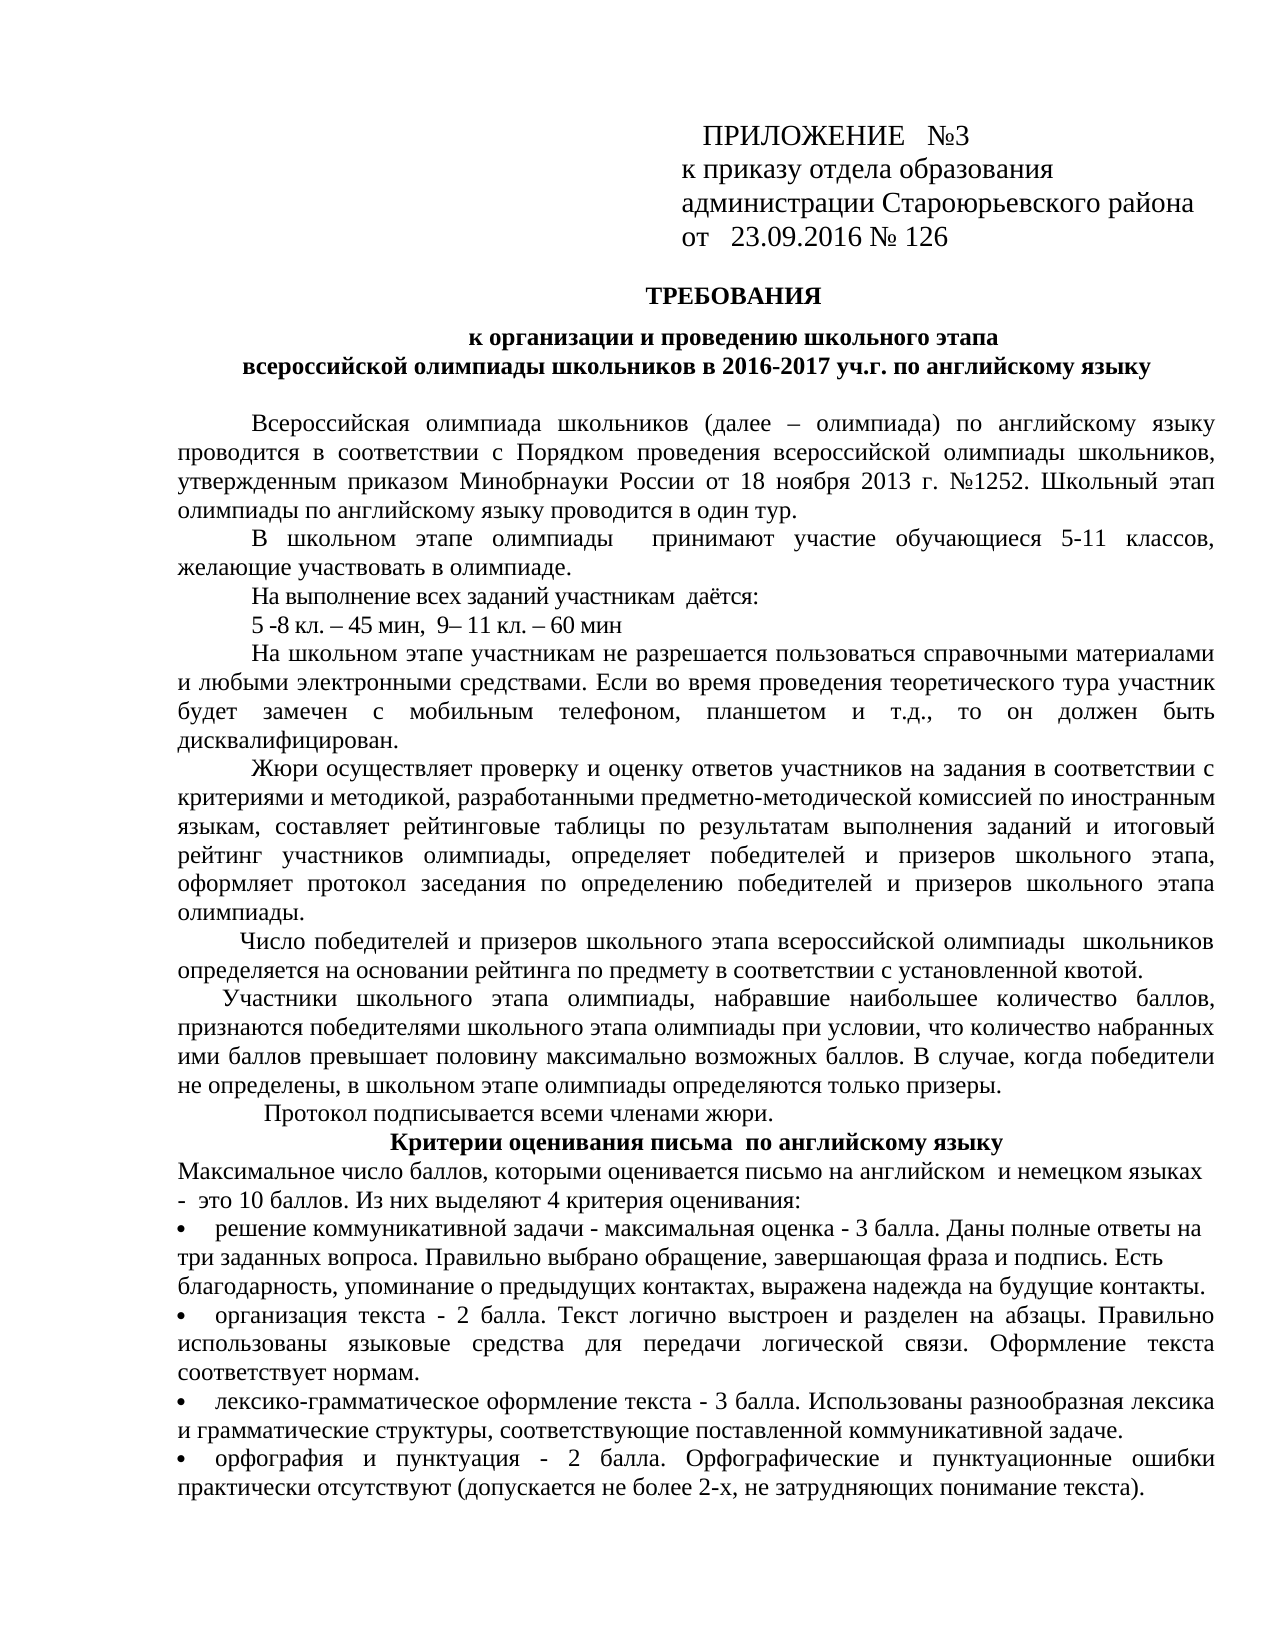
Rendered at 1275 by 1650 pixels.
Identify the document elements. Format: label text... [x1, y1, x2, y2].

list организация текста - 2 балла. Текст логично выстроен и разделен на абзацы. Правильно использованы языковые средства для передачи логической связи. Оформление текста соответствует нормам. [177, 1300, 1216, 1386]
text Максимальное число баллов, которыми оценивается письмо на английском и немецком языках - это 10 баллов. Из них выделяют 4 критерия оценивания: [177, 1156, 1216, 1213]
list решение коммуникативной задачи - максимальная оценка - 3 балла. Даны полные ответы на три заданных вопроса. Правильно выбрано обращение, завершающая фраза и подпись. Есть благодарность, упоминание о предыдущих контактах, выражена надежда на будущие контакты. [177, 1213, 1216, 1300]
text Критерии оценивания письма по английскому языку [177, 1127, 1216, 1156]
text Участники школьного этапа олимпиады, набравшие наибольшее количество баллов, признаются победителями школьного этапа олимпиады при условии, что количество набранных ими баллов превышает половину максимально возможных баллов. В случае, когда победители не определены, в школьном этапе олимпиады определяются только призеры. [177, 983, 1216, 1098]
text всероссийской олимпиады школьников в 2016-2017 уч.г. по английскому языку [177, 351, 1216, 380]
text Протокол подписывается всеми членами жюри. [177, 1098, 1216, 1127]
list орфография и пунктуация - 2 балла. Орфографические и пунктуационные ошибки практически отсутствуют (допускается не более 2-х, не затрудняющих понимание текста). [177, 1443, 1216, 1501]
text ТРЕБОВАНИЯ [177, 281, 1216, 310]
text к организации и проведению школьного этапа [177, 322, 1216, 351]
list лексико-грамматическое оформление текста - 3 балла. Использованы разнообразная лексика и грамматические структуры, соответствующие поставленной коммуникативной задаче. [177, 1386, 1216, 1443]
text к приказу отдела образования [258, 152, 1216, 185]
text ПРИЛОЖЕНИЕ №3 [258, 118, 1216, 152]
text администрации Староюрьевского района [258, 185, 1216, 219]
text В школьном этапе олимпиады принимают участие обучающиеся 5-11 классов, желающие участвовать в олимпиаде. [177, 523, 1216, 581]
text На выполнение всех заданий участникам даётся: [177, 581, 1216, 610]
text Всероссийская олимпиада школьников (далее – олимпиада) по английскому языку проводится в соответствии с Порядком проведения всероссийской олимпиады школьников, утвержденным приказом Минобрнауки России от 18 ноября 2013 г. №1252. Школьный этап олимпиады по английскому языку проводится в один тур. [177, 408, 1216, 523]
text 5 -8 кл. – 45 мин, 9– 11 кл. – 60 мин [177, 610, 1216, 638]
text Жюри осуществляет проверку и оценку ответов участников на задания в соответствии с критериями и методикой, разработанными предметно-методической комиссией по иностранным языкам, составляет рейтинговые таблицы по результатам выполнения заданий и итоговый рейтинг участников олимпиады, определяет победителей и призеров школьного этапа, оформляет протокол заседания по определению победителей и призеров школьного этапа олимпиады. [177, 753, 1216, 926]
text от 23.09.2016 № 126 [258, 219, 1216, 252]
text Число победителей и призеров школьного этапа всероссийской олимпиады школьников определяется на основании рейтинга по предмету в соответствии с установленной квотой. [177, 926, 1216, 983]
text На школьном этапе участникам не разрешается пользоваться справочными материалами и любыми электронными средствами. Если во время проведения теоретического тура участник будет замечен с мобильным телефоном, планшетом и т.д., то он должен быть дисквалифицирован. [177, 638, 1216, 753]
